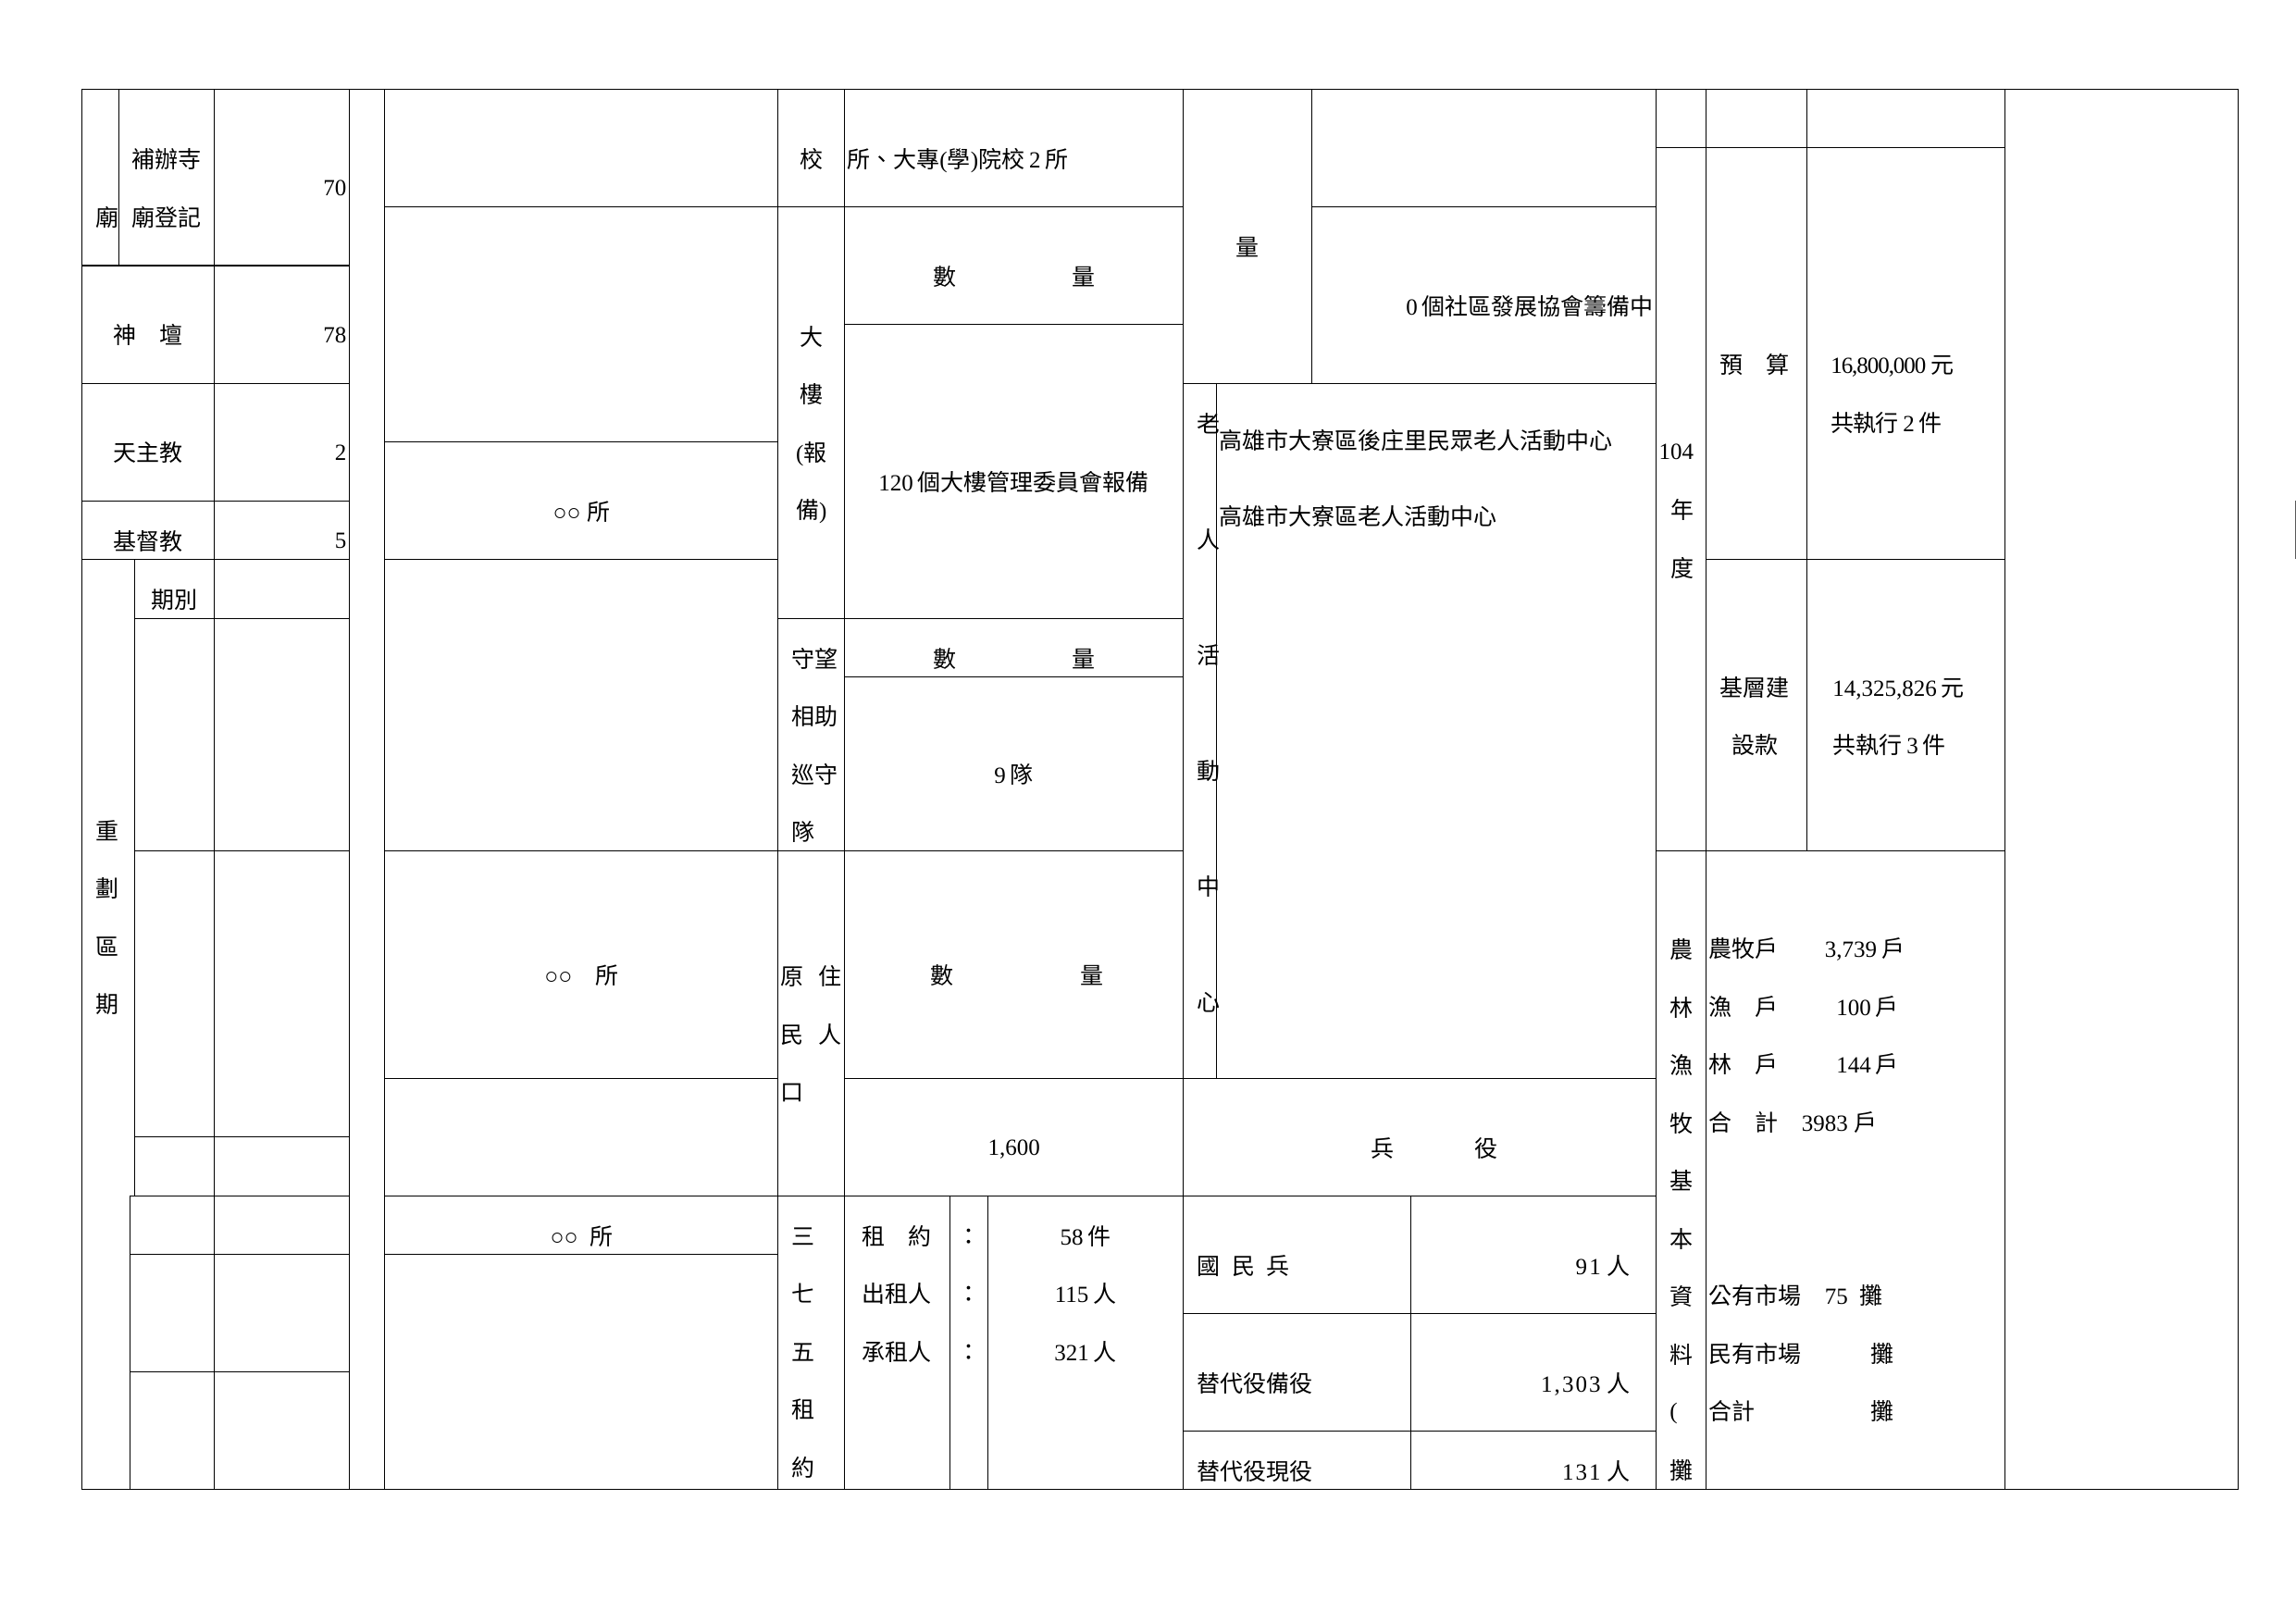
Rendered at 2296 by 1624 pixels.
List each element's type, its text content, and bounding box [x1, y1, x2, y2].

table_cell 守望相助巡守隊 [778, 619, 844, 850]
table_cell [215, 1196, 349, 1254]
table_cell 兵 役 [1184, 1079, 1656, 1196]
table_cell [215, 1255, 349, 1371]
table_cell [135, 619, 214, 850]
table_cell [2239, 850, 2296, 1077]
table_cell 數 量 [845, 851, 1183, 1077]
table_cell 9隊 [845, 677, 1183, 850]
table_cell 替代役現役 [1184, 1432, 1410, 1489]
table_cell ○○ 所 [385, 1196, 777, 1254]
table_cell [1657, 90, 1706, 147]
table_cell [2239, 618, 2296, 676]
table_cell [2239, 559, 2296, 618]
table_cell 70 [215, 90, 349, 265]
table_cell [2239, 1431, 2296, 1489]
table_cell 補辦寺廟登記 [119, 90, 214, 265]
table_cell 0個社區發展協會籌備中 [1312, 207, 1656, 382]
table_cell [2239, 501, 2295, 559]
table_cell [385, 1255, 777, 1489]
table_cell 農林漁牧基本資料(攤販數) [1657, 851, 1706, 1489]
table_cell 16,800,000元 共執行2件 [1807, 148, 2004, 559]
table_cell 數 量 [845, 207, 1183, 324]
table_cell 120個大樓管理委員會報備 [845, 325, 1183, 618]
table_cell 1,303人 [1411, 1314, 1656, 1431]
table_cell 高雄市大寮區後庄里民眾老人活動中心 高雄市大寮區老人活動中心 [1217, 384, 1656, 1077]
table_cell 91人 [1411, 1196, 1656, 1313]
table_cell [2239, 89, 2296, 147]
table_cell ○○ 所 [385, 442, 777, 559]
table_cell 天主教 [82, 384, 214, 501]
table_cell [215, 1372, 349, 1489]
table_cell [215, 560, 349, 618]
table_cell 租 約 出租人 承租人 [845, 1196, 949, 1489]
table_cell ： ： ： [950, 1196, 987, 1489]
table_cell 104 年 度 [1657, 148, 1706, 850]
table_cell [130, 1255, 214, 1371]
table_cell [2239, 1078, 2296, 1136]
table_cell [385, 207, 777, 441]
table_cell 老 人 活 動 中 心 [1184, 384, 1216, 1077]
table_cell [135, 851, 214, 1136]
table_cell [1312, 90, 1656, 206]
table_cell 58件 115人 321人 [988, 1196, 1183, 1489]
table_cell [385, 560, 777, 850]
table_cell [2239, 1254, 2296, 1313]
table_cell 基層建設款 [1706, 560, 1806, 850]
table_cell [130, 1372, 214, 1489]
table_cell 5 [215, 502, 349, 559]
table_cell 預 算 [1706, 148, 1806, 559]
table_cell [82, 1196, 130, 1489]
table_cell 農牧戶 3,739戶 漁 戶 100戶 林 戶 144戶 合 計 3983 戶 公有市場 75 攤 民有市場 攤 合計 攤 [1706, 851, 2004, 1489]
table_cell 國 民 兵 [1184, 1196, 1410, 1313]
table_cell 2 [215, 384, 349, 501]
table_cell 三七五租約 [778, 1196, 844, 1489]
table_cell 基督教 [82, 502, 214, 559]
table_cell [2239, 1196, 2296, 1254]
table_cell [1807, 90, 2004, 147]
table_cell 14,325,826元 共執行3件 [1807, 560, 2004, 850]
table_cell [385, 90, 777, 206]
table_cell [2239, 1371, 2296, 1431]
table_cell [215, 851, 349, 1136]
table_cell 校 [778, 90, 844, 206]
table_cell [2239, 676, 2296, 850]
table_cell 替代役備役 [1184, 1314, 1410, 1431]
table_cell [2239, 147, 2296, 206]
table_cell [2239, 206, 2296, 265]
table_cell [130, 1196, 214, 1254]
table_cell [2239, 1313, 2296, 1371]
table_cell [1706, 90, 1806, 147]
table_cell [215, 1137, 349, 1196]
table_cell 神 壇 [82, 267, 214, 382]
table_cell 大 樓 (報備) [778, 207, 844, 618]
table_cell 1,600 [845, 1079, 1183, 1196]
table_cell 期別 [135, 560, 214, 618]
table_cell 原住民人口 [778, 851, 844, 1196]
table_cell [2239, 441, 2296, 501]
table_cell 數 量 [845, 619, 1183, 676]
table_cell [135, 1137, 214, 1196]
table_cell 廟 [82, 90, 118, 265]
table_cell 重 劃 區 期 [82, 560, 134, 1196]
table_cell [215, 619, 349, 850]
table_cell [2239, 324, 2296, 382]
table_cell 量 [1184, 90, 1311, 382]
table_cell 所、大專(學)院校2所 [845, 90, 1183, 206]
table_cell [385, 1079, 777, 1196]
table_cell [2239, 265, 2296, 324]
table_cell 78 [215, 267, 349, 382]
table_cell [2239, 383, 2296, 441]
table_cell [2005, 90, 2238, 1489]
table_cell [2239, 1136, 2296, 1196]
table_cell [350, 90, 384, 1489]
table_cell ○○ 所 [385, 851, 777, 1077]
table_cell 131人 [1411, 1432, 1656, 1489]
